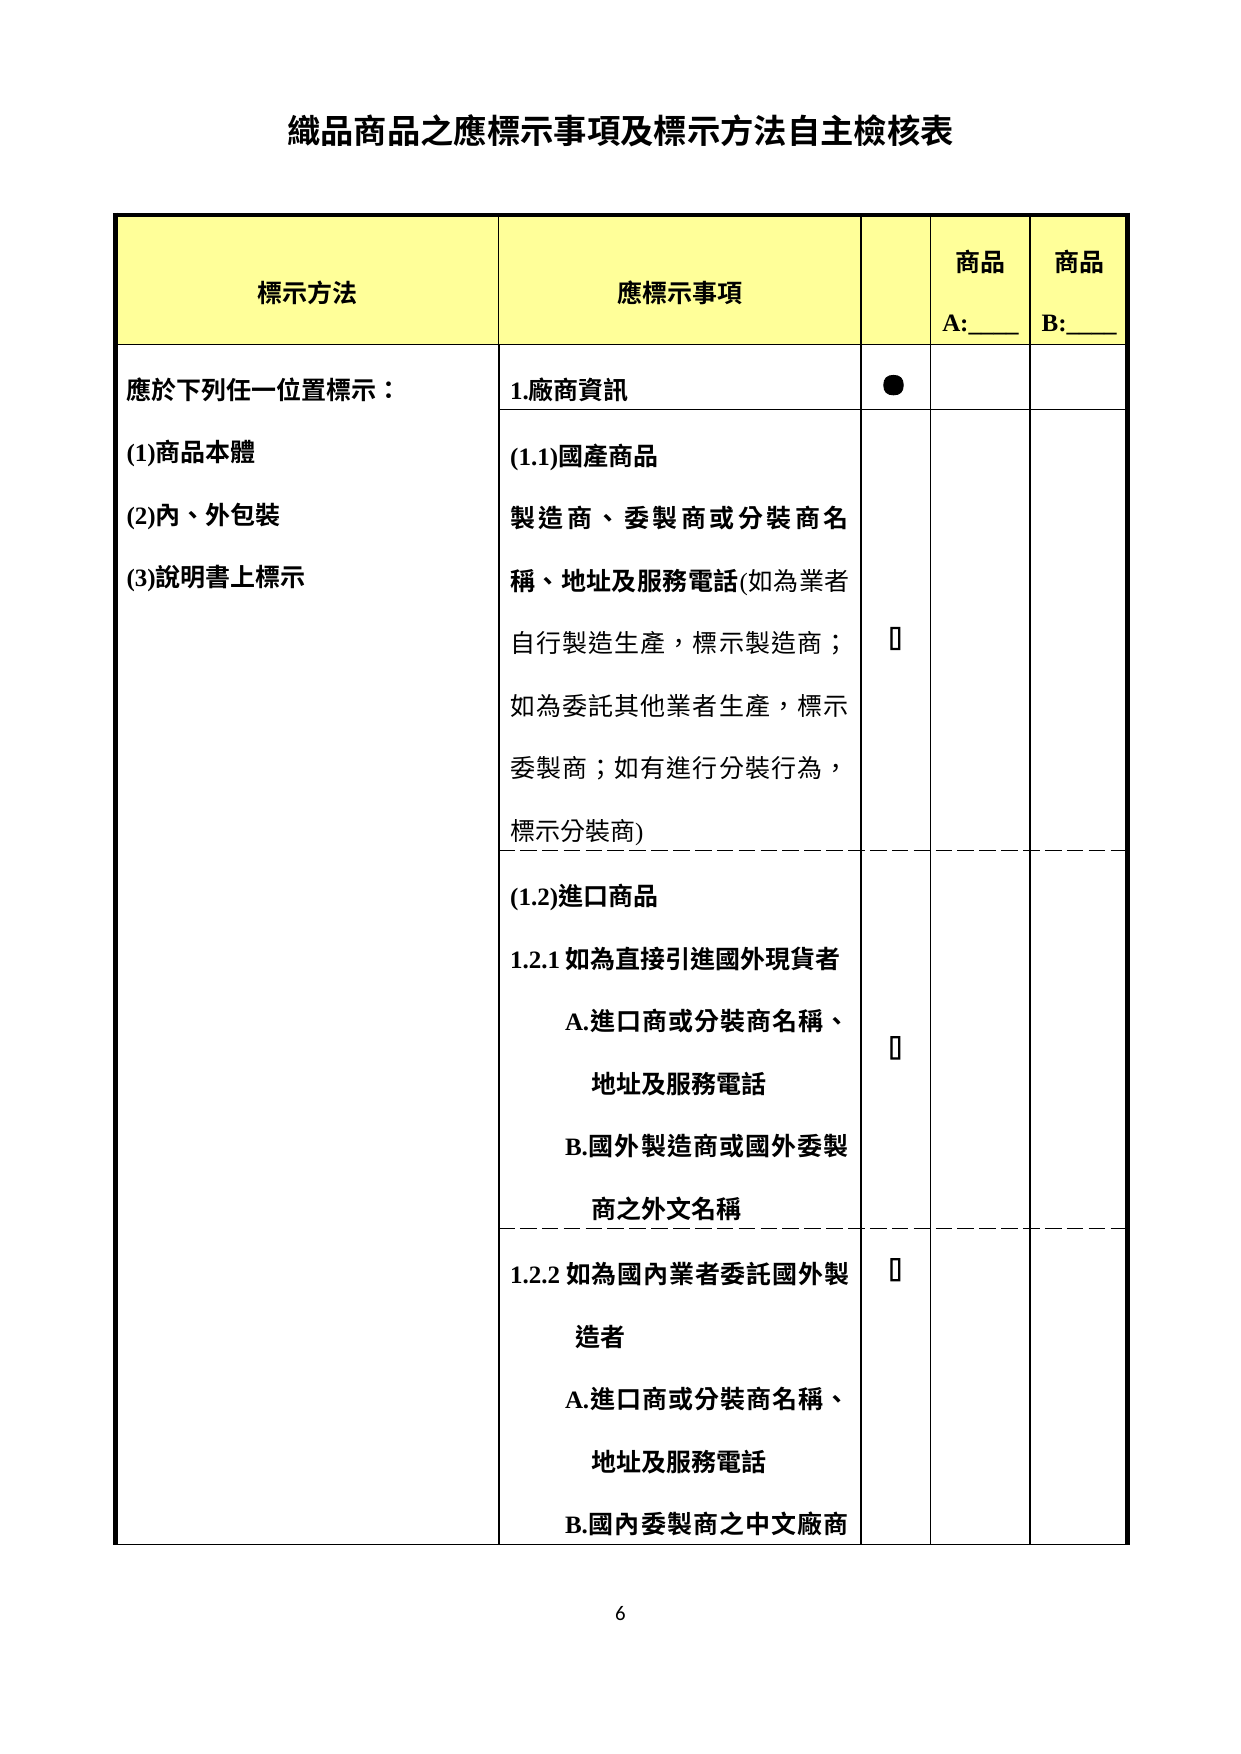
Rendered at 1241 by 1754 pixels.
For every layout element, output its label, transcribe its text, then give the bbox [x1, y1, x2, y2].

table_cell [931, 345, 1029, 409]
table_cell 應於下列任一位置標示： (1)商品本體 (2)內、外包裝 (3)說明書上標示 [118, 345, 498, 1544]
table_cell  [862, 345, 930, 409]
table_cell [931, 850, 1029, 1228]
table_cell [1031, 345, 1125, 409]
table_cell [931, 410, 1029, 850]
table_header 應標示事項 [499, 217, 860, 344]
table_cell 1.廠商資訊 [500, 345, 860, 409]
table_header 商品A:____ [931, 217, 1029, 344]
table_cell  [862, 1228, 930, 1544]
table_header 商品B:____ [1031, 217, 1125, 344]
table_cell [1031, 410, 1125, 850]
table_cell [1031, 850, 1125, 1228]
table_cell  [862, 410, 930, 850]
table_header 標示方法 [118, 217, 498, 344]
table_cell  [862, 850, 930, 1228]
text 織品商品之應標示事項及標示方法自主檢核表 [112, 87, 1128, 150]
table_cell 1.2.2如為國內業者委託國外製造者 A.進口商或分裝商名稱、地址及服務電話 B.國內委製商之中文廠商 [500, 1228, 860, 1544]
table_header [862, 217, 930, 344]
table_cell [1031, 1228, 1125, 1544]
table_cell [931, 1228, 1029, 1544]
table_cell (1.2)進口商品 1.2.1如為直接引進國外現貨者 A.進口商或分裝商名稱、地址及服務電話 B.國外製造商或國外委製商之外文名稱 [500, 850, 860, 1228]
table_cell (1.1)國產商品 製造商、委製商或分裝商名稱、地址及服務電話(如為業者自行製造生產，標示製造商；如為委託其他業者生產，標示委製商；如有進行分裝行為，標示分裝商) [500, 410, 860, 850]
